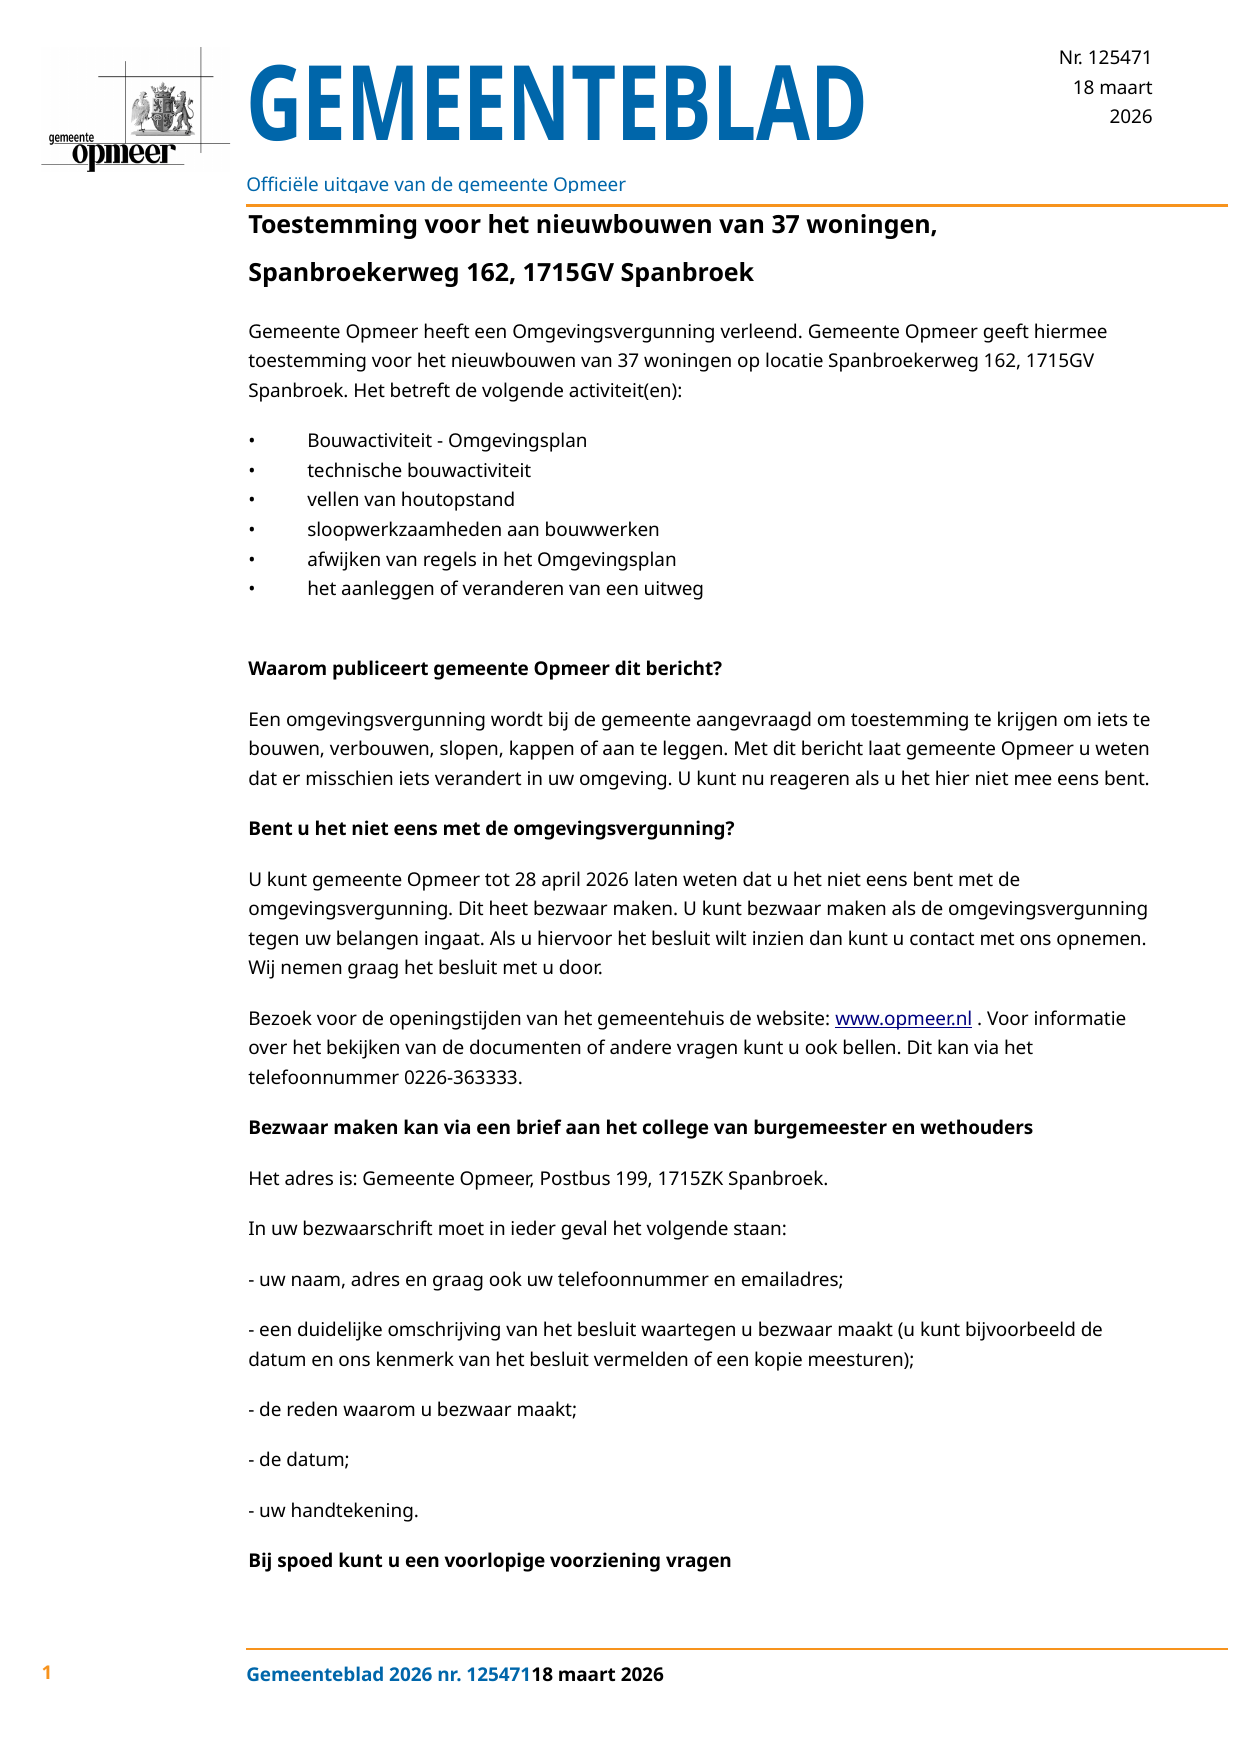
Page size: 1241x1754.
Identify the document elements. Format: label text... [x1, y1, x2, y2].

text U kunt gemeente Opmeer tot 28 april 2026 laten weten dat u het niet eens bent met de omgevingsvergunning. Dit heet bezwaar maken. U kunt bezwaar maken als de omgevingsvergunning tegen uw belangen ingaat. Als u hiervoor het besluit wilt inzien dan kunt u contact met ons opnemen. Wij nemen graag het besluit met u door. [248, 866, 1152, 980]
text Het adres is: Gemeente Opmeer, Postbus 199, 1715ZK Spanbroek. [248, 1165, 1152, 1191]
text Bezwaar maken kan via een brief aan het college van burgemeester en wethouders [248, 1114, 1152, 1140]
list Bouwactiviteit - Omgevingsplan [248, 427, 1152, 453]
text - uw handtekening. [248, 1497, 1152, 1523]
picture [41, 47, 231, 172]
list sloopwerkzaamheden aan bouwwerken [248, 516, 1152, 542]
text Waarom publiceert gemeente Opmeer dit bericht? [248, 655, 1152, 681]
text - een duidelijke omschrijving van het besluit waartegen u bezwaar maakt (u kunt bijvoorbeeld de datum en ons kenmerk van het besluit vermelden of een kopie meesturen); [248, 1316, 1152, 1372]
list vellen van houtopstand [248, 487, 1152, 512]
text - de datum; [248, 1447, 1152, 1472]
list het aanleggen of veranderen van een uitweg [248, 575, 1152, 601]
text Bij spoed kunt u een voorlopige voorziening vragen [248, 1547, 1152, 1573]
text Bezoek voor de openingstijden van het gemeentehuis de website: www.opmeer.nl . Voor informatie over het bekijken van de documenten of andere vragen kunt u ook bellen. Dit kan via het telefoonnummer 0226-363333. [248, 1005, 1152, 1090]
text Toestemming voor het nieuwbouwen van 37 woningen, Spanbroekerweg 162, 1715GV Spanbroek [248, 207, 1152, 288]
text Bent u het niet eens met de omgevingsvergunning? [248, 815, 1152, 841]
text In uw bezwaarschrift moet in ieder geval het volgende staan: [248, 1215, 1152, 1241]
list technische bouwactiviteit [248, 457, 1152, 483]
text Gemeente Opmeer heeft een Omgevingsvergunning verleend. Gemeente Opmeer geeft hiermee toestemming voor het nieuwbouwen van 37 woningen op locatie Spanbroekerweg 162, 1715GV Spanbroek. Het betreft de volgende activiteit(en): [248, 318, 1152, 403]
list afwijken van regels in het Omgevingsplan [248, 546, 1152, 572]
text - uw naam, adres en graag ook uw telefoonnummer en emailadres; [248, 1266, 1152, 1292]
text Een omgevingsvergunning wordt bij de gemeente aangevraagd om toestemming te krijgen om iets te bouwen, verbouwen, slopen, kappen of aan te leggen. Met dit bericht laat gemeente Opmeer u weten dat er misschien iets verandert in uw omgeving. U kunt nu reageren als u het hier niet mee eens bent. [248, 706, 1152, 791]
text - de reden waarom u bezwaar maakt; [248, 1396, 1152, 1422]
